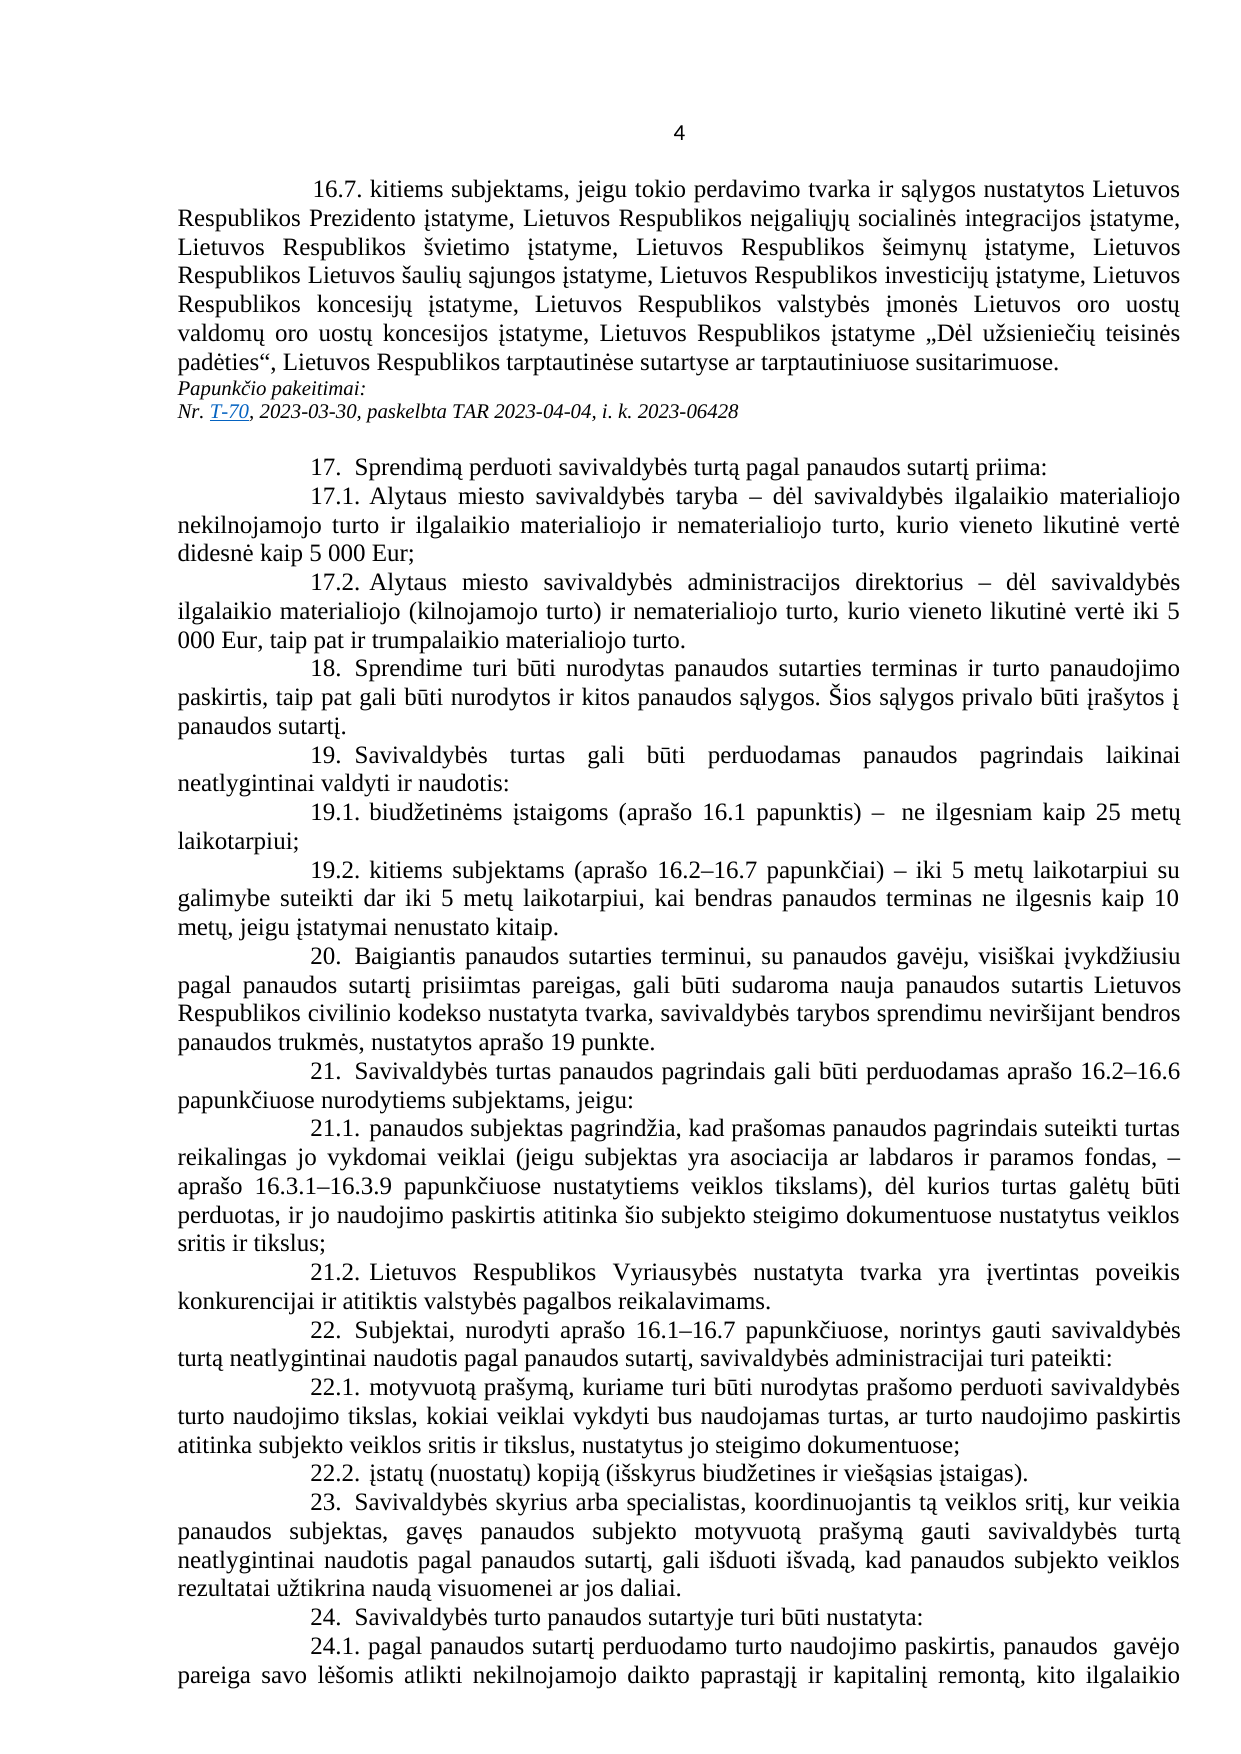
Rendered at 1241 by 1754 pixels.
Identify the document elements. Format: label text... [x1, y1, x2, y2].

text 16.7. kitiems subjektams, jeigu tokio perdavimo tvarka ir sąlygos nustatytos Lietuvos Respublikos Prezidento įstatyme, Lietuvos Respublikos neįgaliųjų socialinės integracijos įstatyme, Lietuvos Respublikos švietimo įstatyme, Lietuvos Respublikos šeimynų įstatyme, Lietuvos Respublikos Lietuvos šaulių sąjungos įstatyme, Lietuvos Respublikos investicijų įstatyme, Lietuvos Respublikos koncesijų įstatyme, Lietuvos Respublikos valstybės įmonės Lietuvos oro uostų valdomų oro uostų koncesijos įstatyme, Lietuvos Respublikos įstatyme „Dėl užsieniečių teisinės padėties“, Lietuvos Respublikos tarptautinėse sutartyse ar tarptautiniuose susitarimuose. [177, 174, 1181, 375]
text 19.2. kitiems subjektams (aprašo 16.2–16.7 papunkčiai) – iki 5 metų laikotarpiui su galimybe suteikti dar iki 5 metų laikotarpiui, kai bendras panaudos terminas ne ilgesnis kaip 10 metų, jeigu įstatymai nenustato kitaip. [177, 855, 1181, 941]
text 18. Sprendime turi būti nurodytas panaudos sutarties terminas ir turto panaudojimo paskirtis, taip pat gali būti nurodytos ir kitos panaudos sąlygos. Šios sąlygos privalo būti įrašytos į panaudos sutartį. [177, 653, 1181, 740]
text 21.1. panaudos subjektas pagrindžia, kad prašomas panaudos pagrindais suteikti turtas reikalingas jo vykdomai veiklai (jeigu subjektas yra asociacija ar labdaros ir paramos fondas, – aprašo 16.3.1–16.3.9 papunkčiuose nustatytiems veiklos tikslams), dėl kurios turtas galėtų būti perduotas, ir jo naudojimo paskirtis atitinka šio subjekto steigimo dokumentuose nustatytus veiklos sritis ir tikslus; [177, 1113, 1181, 1257]
text 24.1. pagal panaudos sutartį perduodamo turto naudojimo paskirtis, panaudos gavėjo pareiga savo lėšomis atlikti nekilnojamojo daikto paprastąjį ir kapitalinį remontą, kito ilgalaikio [177, 1631, 1181, 1688]
text 20. Baigiantis panaudos sutarties terminui, su panaudos gavėju, visiškai įvykdžiusiu pagal panaudos sutartį prisiimtas pareigas, gali būti sudaroma nauja panaudos sutartis Lietuvos Respublikos civilinio kodekso nustatyta tvarka, savivaldybės tarybos sprendimu neviršijant bendros panaudos trukmės, nustatytos aprašo 19 punkte. [177, 941, 1181, 1056]
text 23. Savivaldybės skyrius arba specialistas, koordinuojantis tą veiklos sritį, kur veikia panaudos subjektas, gavęs panaudos subjekto motyvuotą prašymą gauti savivaldybės turtą neatlygintinai naudotis pagal panaudos sutartį, gali išduoti išvadą, kad panaudos subjekto veiklos rezultatai užtikrina naudą visuomenei ar jos daliai. [177, 1487, 1181, 1602]
text 21.2. Lietuvos Respublikos Vyriausybės nustatyta tvarka yra įvertintas poveikis konkurencijai ir atitiktis valstybės pagalbos reikalavimams. [177, 1257, 1181, 1315]
text 22. Subjektai, nurodyti aprašo 16.1–16.7 papunkčiuose, norintys gauti savivaldybės turtą neatlygintinai naudotis pagal panaudos sutartį, savivaldybės administracijai turi pateikti: [177, 1315, 1181, 1372]
text Nr. T-70, 2023-03-30, paskelbta TAR 2023-04-04, i. k. 2023-06428 [177, 399, 1181, 423]
text 22.1. motyvuotą prašymą, kuriame turi būti nurodytas prašomo perduoti savivaldybės turto naudojimo tikslas, kokiai veiklai vykdyti bus naudojamas turtas, ar turto naudojimo paskirtis atitinka subjekto veiklos sritis ir tikslus, nustatytus jo steigimo dokumentuose; [177, 1372, 1181, 1458]
text 17.2. Alytaus miesto savivaldybės administracijos direktorius – dėl savivaldybės ilgalaikio materialiojo (kilnojamojo turto) ir nematerialiojo turto, kurio vieneto likutinė vertė iki 5 000 Eur, taip pat ir trumpalaikio materialiojo turto. [177, 567, 1181, 653]
text 21. Savivaldybės turtas panaudos pagrindais gali būti perduodamas aprašo 16.2–16.6 papunkčiuose nurodytiems subjektams, jeigu: [177, 1056, 1181, 1113]
text 24. Savivaldybės turto panaudos sutartyje turi būti nustatyta: [177, 1602, 1181, 1631]
text 19.1. biudžetinėms įstaigoms (aprašo 16.1 papunktis) – ne ilgesniam kaip 25 metų laikotarpiui; [177, 797, 1181, 855]
text 17. Sprendimą perduoti savivaldybės turtą pagal panaudos sutartį priima: [177, 452, 1181, 481]
text 17.1. Alytaus miesto savivaldybės taryba – dėl savivaldybės ilgalaikio materialiojo nekilnojamojo turto ir ilgalaikio materialiojo ir nematerialiojo turto, kurio vieneto likutinė vertė didesnė kaip 5 000 Eur; [177, 481, 1181, 567]
text Papunkčio pakeitimai: [177, 375, 1181, 399]
text 22.2. įstatų (nuostatų) kopiją (išskyrus biudžetines ir viešąsias įstaigas). [177, 1458, 1181, 1487]
text 19. Savivaldybės turtas gali būti perduodamas panaudos pagrindais laikinai neatlygintinai valdyti ir naudotis: [177, 740, 1181, 797]
